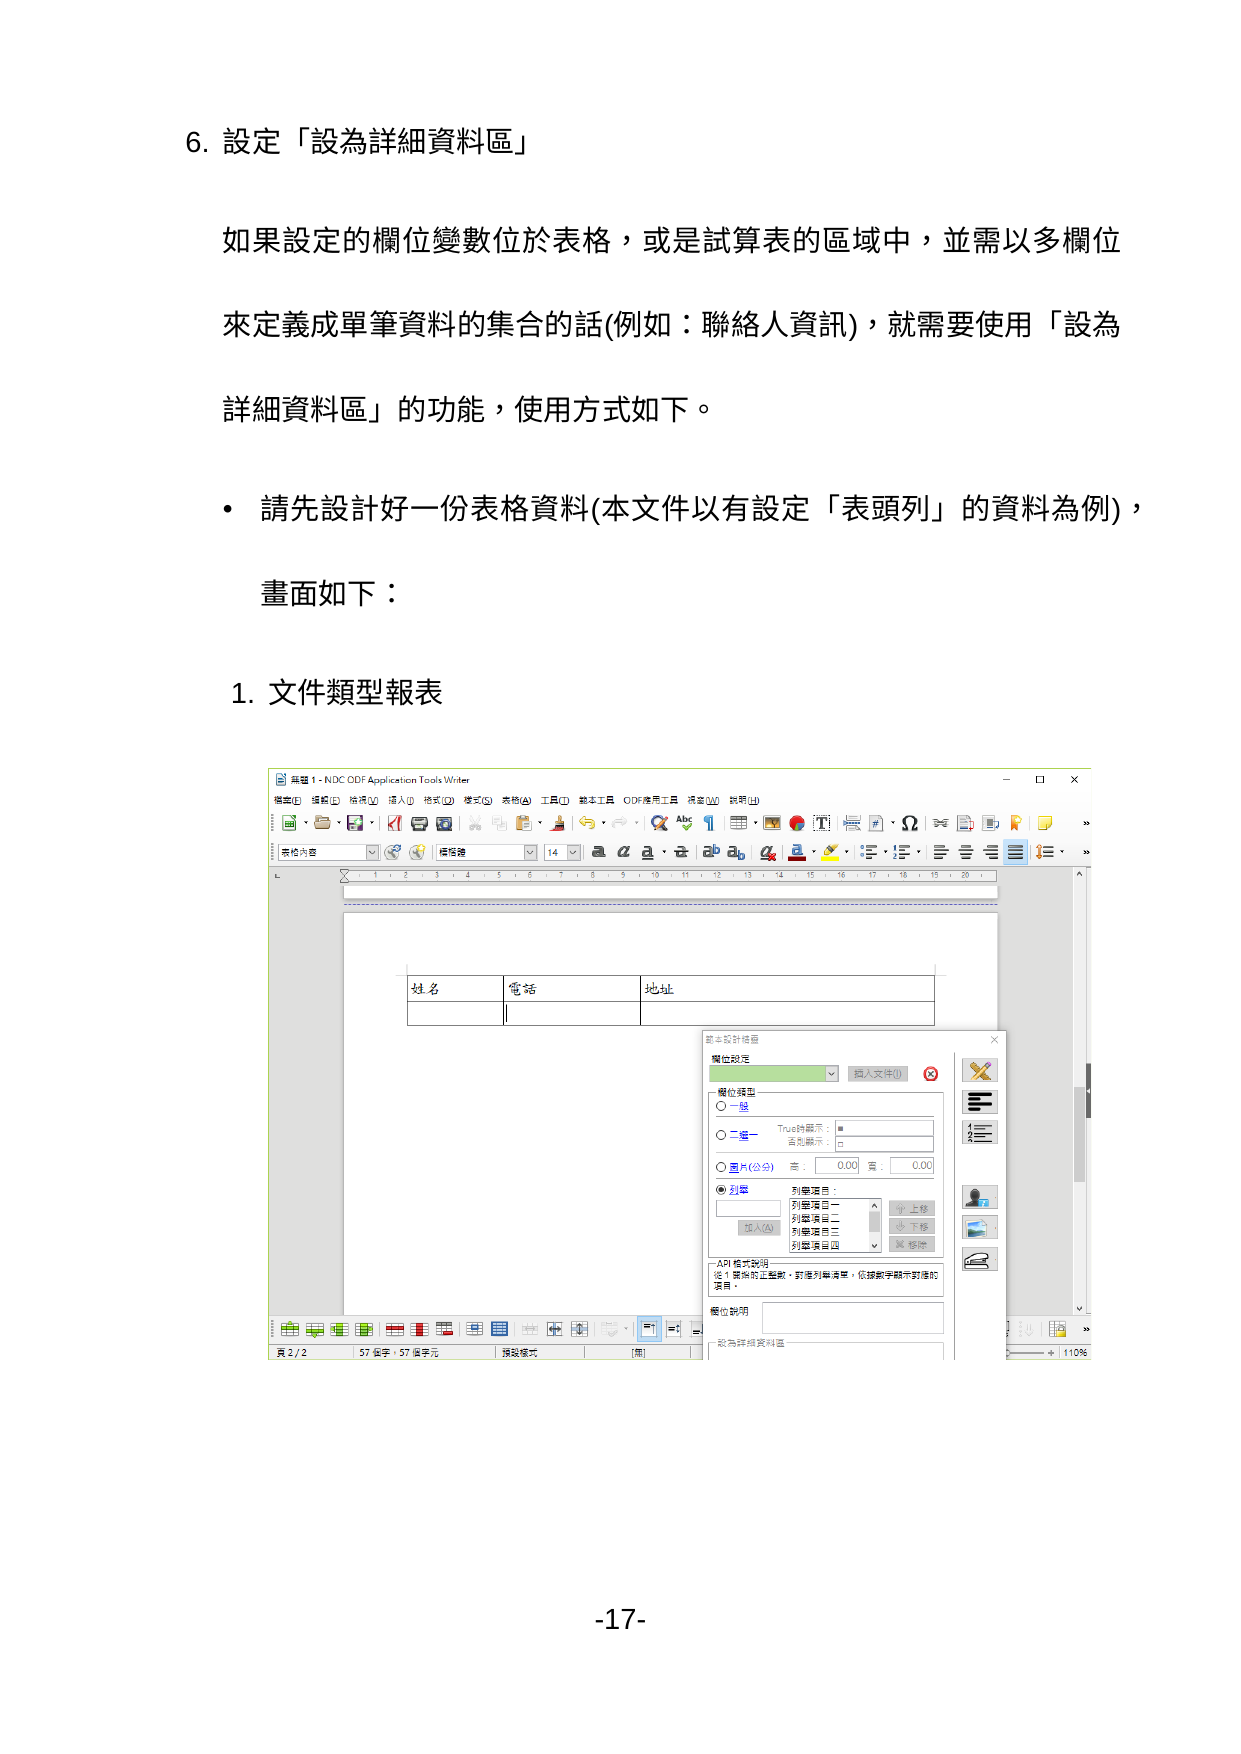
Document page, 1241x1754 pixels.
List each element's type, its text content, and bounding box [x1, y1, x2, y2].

list 如果設定的欄位變數位於表格，或是試算表的區域中，並需以多欄位來定義成單筆資料的集合的話(例如：聯絡人資訊)，就需要使用「設為詳細資料區」的功能，使用方式如下。 [185, 217, 1122, 429]
list 文件類型報表 [231, 669, 1122, 712]
list 設定「設為詳細資料區」 [185, 118, 1122, 160]
list 請先設計好一份表格資料(本文件以有設定「表頭列」的資料為例)，畫面如下： [223, 486, 1122, 612]
picture [268, 768, 1092, 1360]
